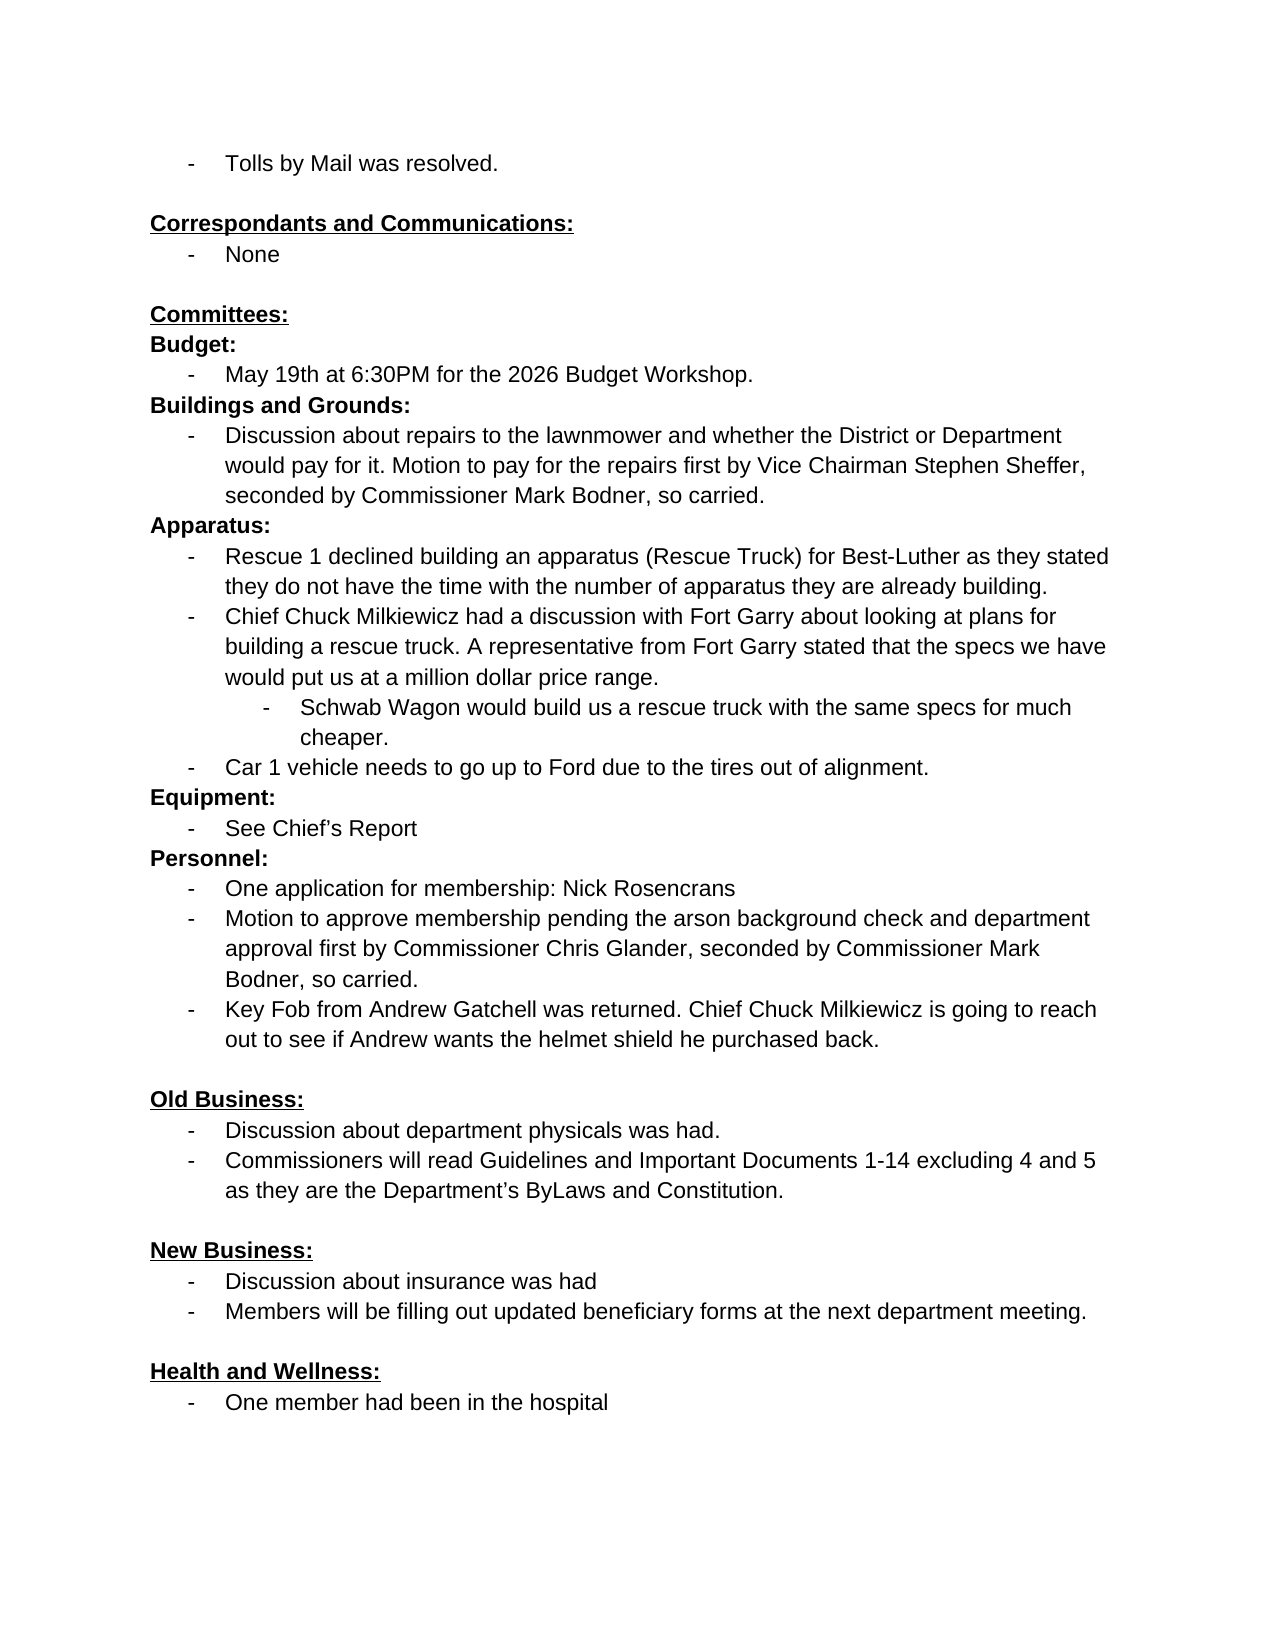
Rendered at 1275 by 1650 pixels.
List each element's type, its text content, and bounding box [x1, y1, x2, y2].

text Health and Wellness: [150, 1358, 1125, 1385]
list May 19th at 6:30PM for the 2026 Budget Workshop. [187, 361, 1125, 388]
list See Chief’s Report [187, 814, 1125, 841]
list Schwab Wagon would build us a rescue truck with the same specs for much cheaper. [262, 694, 1125, 750]
text Buildings and Grounds: [150, 392, 1125, 418]
list Key Fob from Andrew Gatchell was returned. Chief Chuck Milkiewicz is going to reach out to see if Andrew wants the helmet shield he purchased back. [187, 996, 1125, 1052]
text Apparatus: [150, 512, 1125, 539]
list One member had been in the hospital [187, 1388, 1125, 1415]
text New Business: [150, 1237, 1125, 1264]
text Correspondants and Communications: [150, 210, 1125, 237]
text Committees: [150, 301, 1125, 327]
list Members will be filling out updated beneficiary forms at the next department meeting. [187, 1298, 1125, 1324]
list One application for membership: Nick Rosencrans [187, 875, 1125, 901]
list Car 1 vehicle needs to go up to Ford due to the tires out of alignment. [187, 754, 1125, 781]
text Old Business: [150, 1086, 1125, 1113]
list Chief Chuck Milkiewicz had a discussion with Fort Garry about looking at plans for building a rescue truck. A representative from Fort Garry stated that the specs we have would put us at a million dollar price range. [187, 603, 1125, 690]
list Tolls by Mail was resolved. [187, 150, 1125, 176]
list Motion to approve membership pending the arson background check and department approval first by Commissioner Chris Glander, seconded by Commissioner Mark Bodner, so carried. [187, 905, 1125, 992]
text Equipment: [150, 784, 1125, 811]
list Discussion about department physicals was had. [187, 1117, 1125, 1143]
list Discussion about repairs to the lawnmower and whether the District or Department would pay for it. Motion to pay for the repairs first by Vice Chairman Stephen Sheffer, seconded by Commissioner Mark Bodner, so carried. [187, 422, 1125, 509]
list None [187, 241, 1125, 267]
list Commissioners will read Guidelines and Important Documents 1-14 excluding 4 and 5 as they are the Department’s ByLaws and Constitution. [187, 1147, 1125, 1203]
list Discussion about insurance was had [187, 1268, 1125, 1294]
text Personnel: [150, 845, 1125, 871]
list Rescue 1 declined building an apparatus (Rescue Truck) for Best-Luther as they stated they do not have the time with the number of apparatus they are already building. [187, 543, 1125, 599]
text Budget: [150, 331, 1125, 358]
